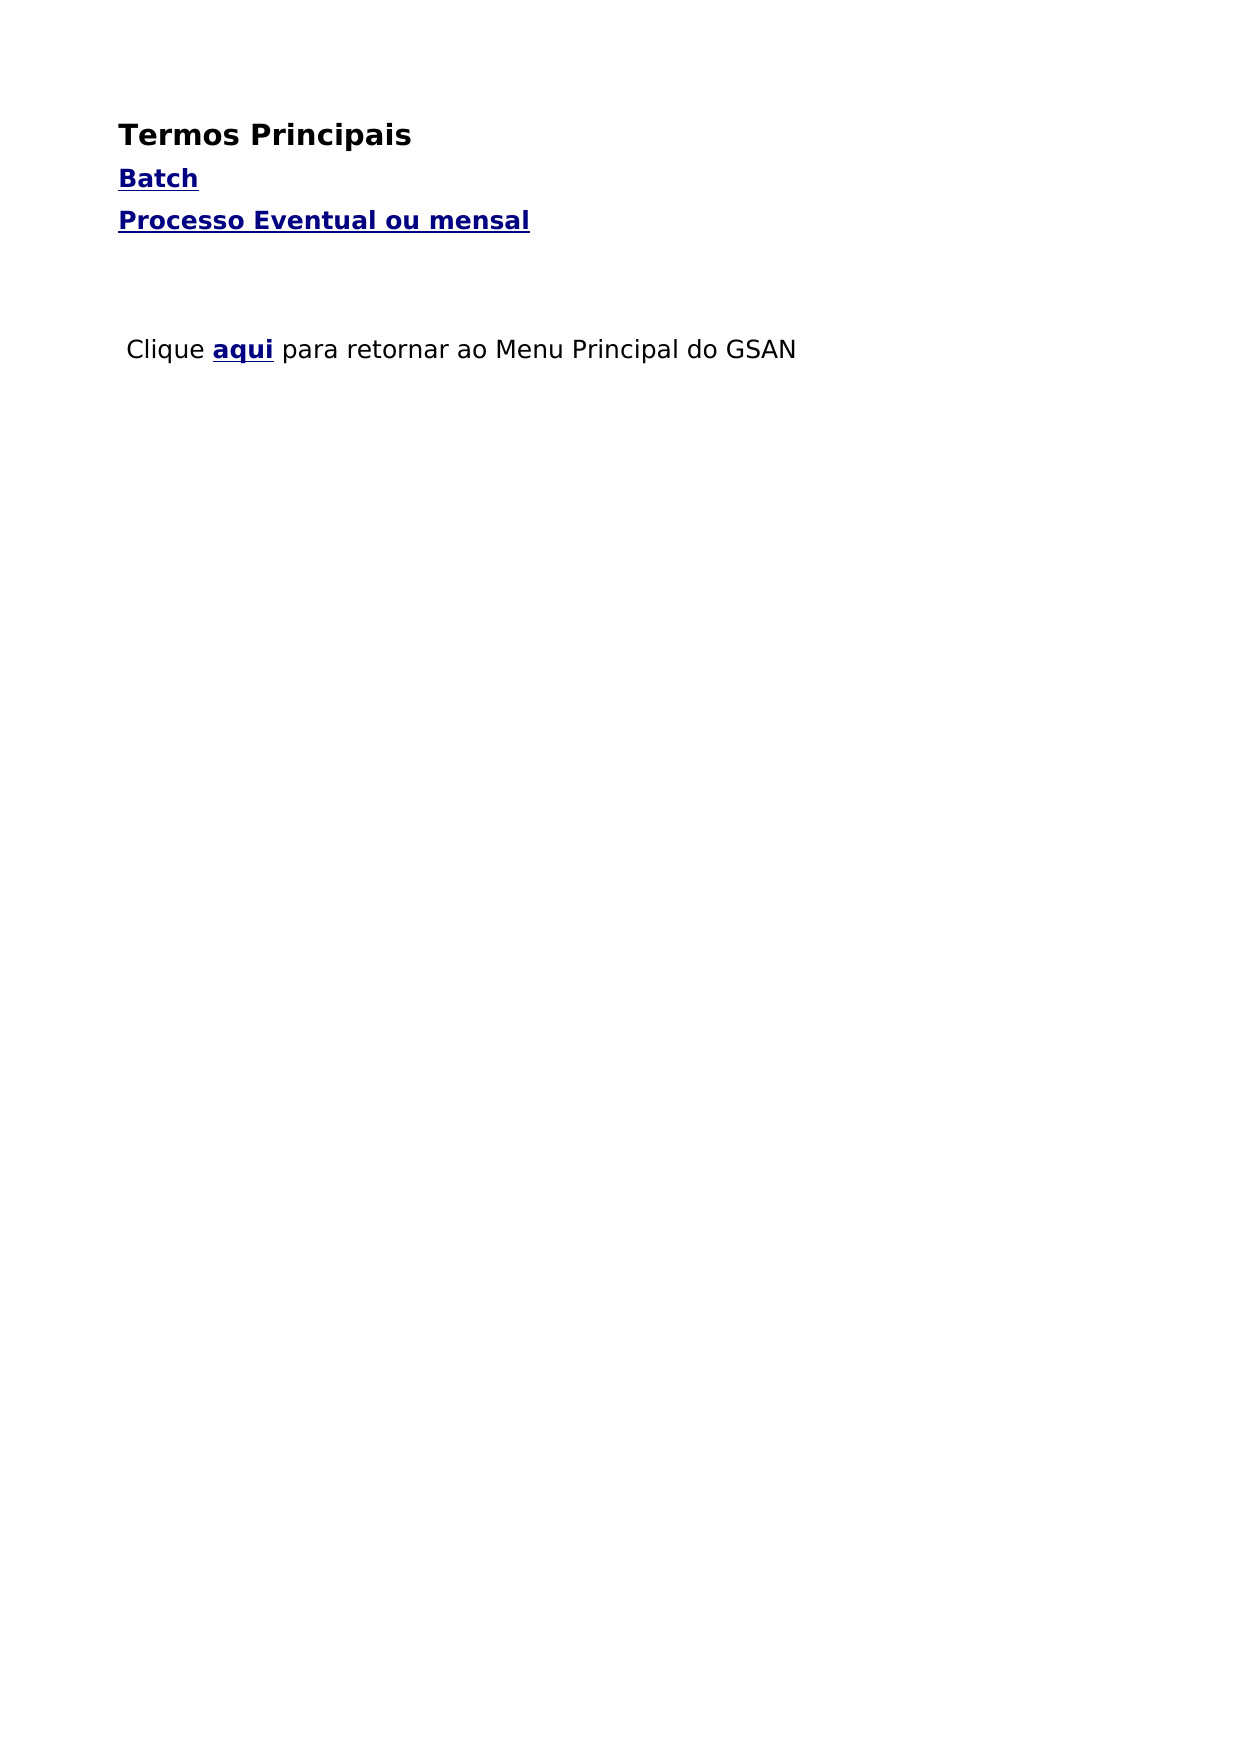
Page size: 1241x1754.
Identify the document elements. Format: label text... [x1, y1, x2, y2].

text Clique aqui para retornar ao Menu Principal do GSAN [118, 248, 1122, 364]
text Processo Eventual ou mensal [118, 206, 1122, 235]
subtitle Termos Principais [118, 118, 1122, 152]
text Batch [118, 164, 1122, 194]
